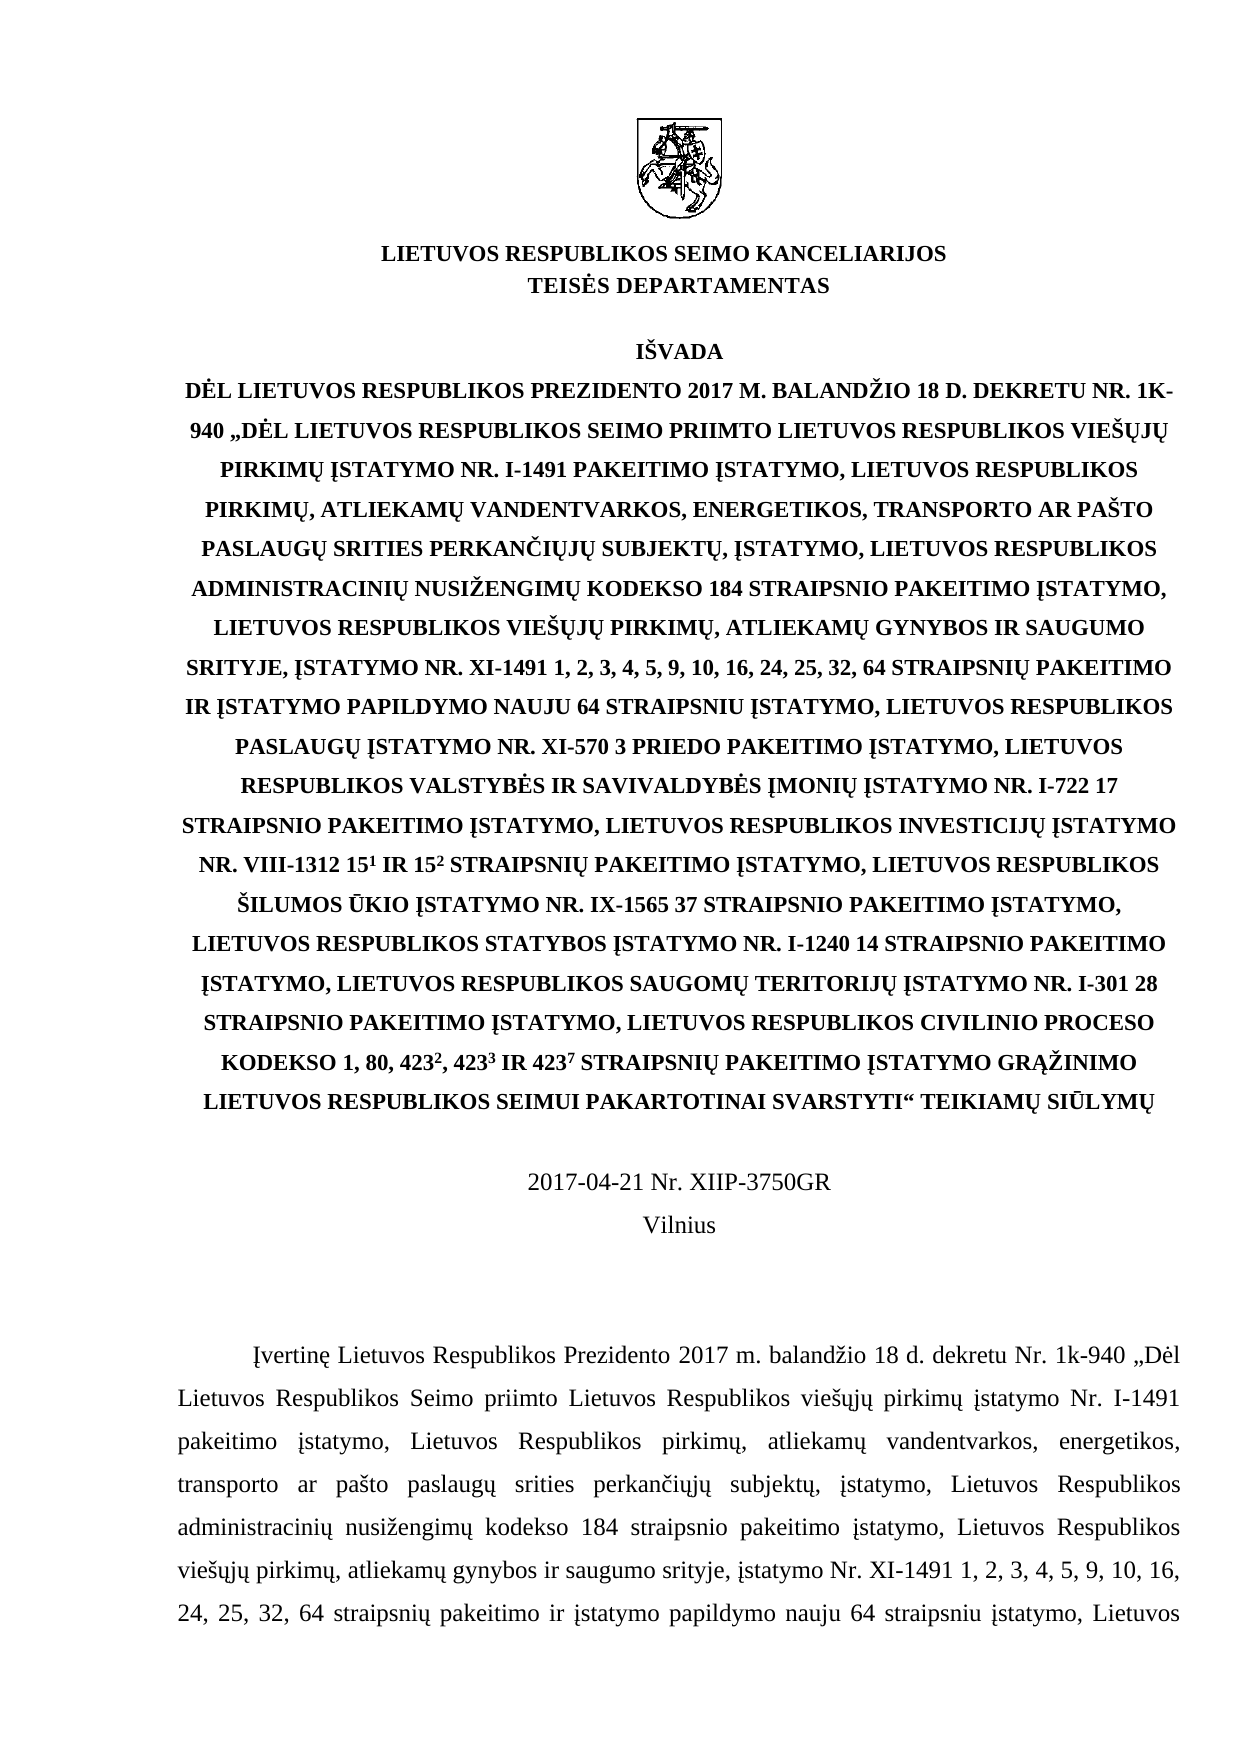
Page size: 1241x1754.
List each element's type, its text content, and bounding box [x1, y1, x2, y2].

text IŠVADA [177, 338, 1181, 364]
text 2017-04-21 Nr. XIIP-3750GR [177, 1167, 1181, 1196]
text LIETUVOS RESPUBLIKOS SEIMO KANCELIARIJOS [177, 240, 1151, 266]
text TEISĖS DEPARTAMENTAS [177, 272, 1180, 299]
text Įvertinę Lietuvos Respublikos Prezidento 2017 m. balandžio 18 d. dekretu Nr. 1k-940 „Dėl Lietuvos Respublikos Seimo priimto Lietuvos Respublikos viešųjų pirkimų įstatymo Nr. I-1491 pakeitimo įstatymo, Lietuvos Respublikos pirkimų, atliekamų vandentvarkos, energetikos, transporto ar pašto paslaugų srities perkančiųjų subjektų, įstatymo, Lietuvos Respublikos administracinių nusižengimų kodekso 184 straipsnio pakeitimo įstatymo, Lietuvos Respublikos viešųjų pirkimų, atliekamų gynybos ir saugumo srityje, įstatymo Nr. XI-1491 1, 2, 3, 4, 5, 9, 10, 16, 24, 25, 32, 64 straipsnių pakeitimo ir įstatymo papildymo nauju 64 straipsniu įstatymo, Lietuvos [177, 1340, 1181, 1627]
text DĖL LIETUVOS RESPUBLIKOS PREZIDENTO 2017 m. balandžio 18 d. DEKRETU Nr. 1k-940 „Dėl LIETUVOS RESPUBLIKOS SEIMO PRIIMTO LIETUVOS RESPUBLIKOS VIEŠŲJŲ PIRKIMŲ ĮSTATYMO NR. I-1491 PAKEITIMO ĮSTATYMO, LIETUVOS RESPUBLIKOS PIRKIMŲ, ATLIEKAMŲ VANDENTVARKOS, ENERGETIKOS, TRANSPORTO AR PAŠTO PASLAUGŲ SRITIES PERKANČIŲJŲ SUBJEKTŲ, ĮSTATYMO, LIETUVOS RESPUBLIKOS ADMINISTRACINIŲ NUSIŽENGIMŲ KODEKSO 184 STRAIPSNIO PAKEITIMO ĮSTATYMO, LIETUVOS RESPUBLIKOS VIEŠŲJŲ PIRKIMŲ, ATLIEKAMŲ GYNYBOS IR SAUGUMO SRITYJE, ĮSTATYMO NR. XI-1491 1, 2, 3, 4, 5, 9, 10, 16, 24, 25, 32, 64 STRAIPSNIŲ PAKEITIMO IR ĮSTATYMO PAPILDYMO NAUJU 64 STRAIPSNIU ĮSTATYMO, LIETUVOS RESPUBLIKOS PASLAUGŲ ĮSTATYMO NR. XI-570 3 PRIEDO PAKEITIMO ĮSTATYMO, LIETUVOS RESPUBLIKOS VALSTYBĖS IR SAVIVALDYBĖS ĮMONIŲ ĮSTATYMO NR. I-722 17 STRAIPSNIO PAKEITIMO ĮSTATYMO, LIETUVOS RESPUBLIKOS INVESTICIJŲ ĮSTATYMO NR. VIII-1312 151 IR 152 STRAIPSNIŲ PAKEITIMO ĮSTATYMO, LIETUVOS RESPUBLIKOS ŠILUMOS ŪKIO ĮSTATYMO NR. IX-1565 37 STRAIPSNIO PAKEITIMO ĮSTATYMO, LIETUVOS RESPUBLIKOS STATYBOS ĮSTATYMO NR. I-1240 14 STRAIPSNIO PAKEITIMO ĮSTATYMO, LIETUVOS RESPUBLIKOS SAUGOMŲ TERITORIJŲ ĮSTATYMO NR. I-301 28 STRAIPSNIO PAKEITIMO ĮSTATYMO, LIETUVOS RESPUBLIKOS CIVILINIO PROCESO KODEKSO 1, 80, 4232, 4233 IR 4237 STRAIPSNIŲ PAKEITIMO ĮSTATYMO GRĄŽINIMO LIETUVOS RESPUBLIKOS SEIMUI PAKARTOTINAI SVARSTYTI“ TEIKIAMŲ SIŪLYMŲ [177, 378, 1181, 1114]
text Vilnius [177, 1210, 1181, 1239]
